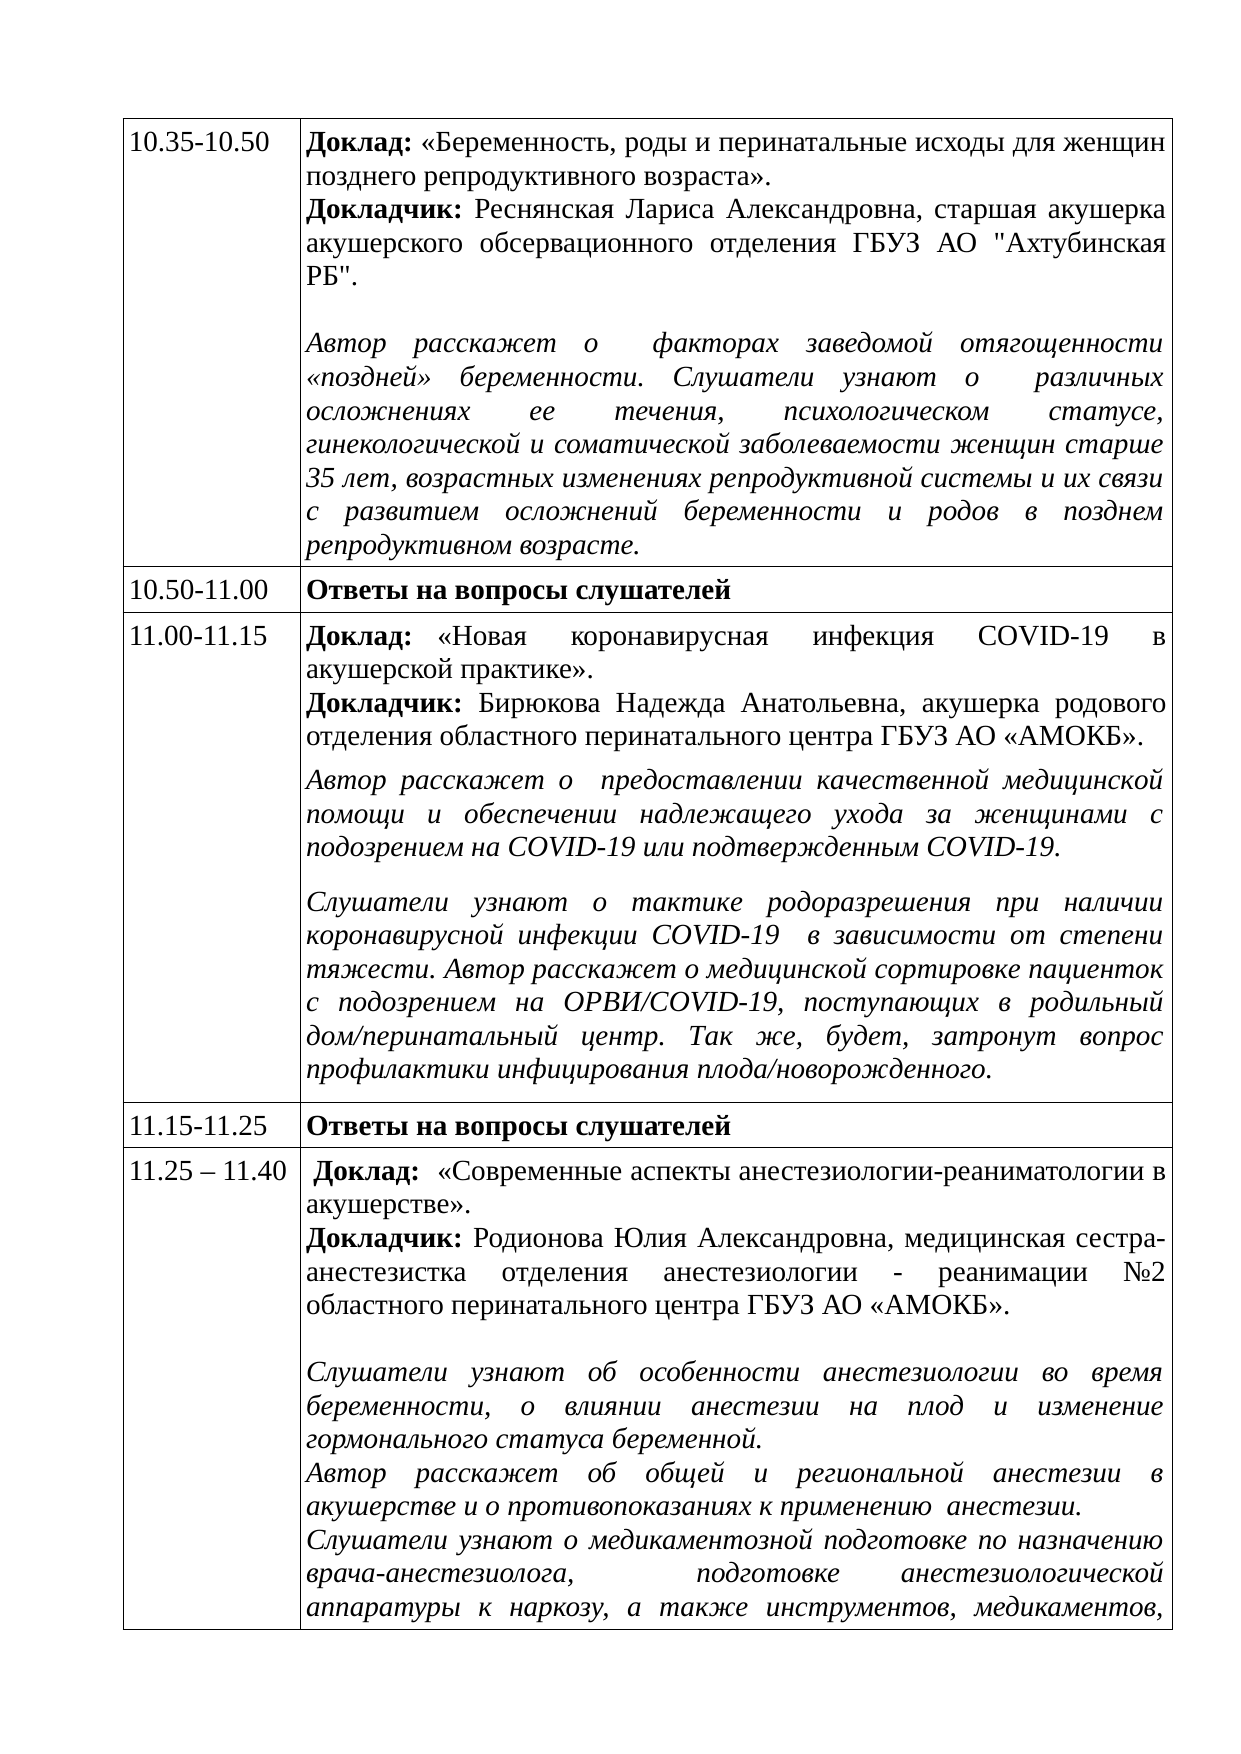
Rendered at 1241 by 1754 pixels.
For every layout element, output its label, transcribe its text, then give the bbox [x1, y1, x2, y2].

table_cell Доклад: «Современные аспекты анестезиологии-реаниматологии в акушерстве». Докладчик: Родионова Юлия Александровна, медицинская сестра-анестезистка отделения анестезиологии - реанимации №2 областного перинатального центра ГБУЗ АО «АМОКБ». Слушатели узнают об особенности анестезиологии во время беременности, о влиянии анестезии на плод и изменение гормонального статуса беременной. Автор расскажет об общей и региональной анестезии в акушерстве и о противопоказаниях к применению анестезии. Слушатели узнают о медикаментозной подготовке по назначению врача-анестезиолога, подготовке анестезиологической аппаратуры к наркозу, а также инструментов, медикаментов, [301, 1148, 1172, 1628]
table_cell Ответы на вопросы слушателей [301, 1103, 1172, 1147]
table_cell 11.00-11.15 [124, 613, 300, 1101]
table_cell Ответы на вопросы слушателей [301, 567, 1172, 612]
table_cell Доклад: «Беременность, роды и перинатальные исходы для женщин позднего репродуктивного возраста». Докладчик: Реснянская Лариса Александровна, старшая акушерка акушерского обсервационного отделения ГБУЗ АО "Ахтубинская РБ". Автор расскажет о факторах заведомой отягощенности «поздней» беременности. Слушатели узнают о различных осложнениях ее течения, психологическом статусе, гинекологической и соматической заболеваемости женщин старше 35 лет, возрастных изменениях репродуктивной системы и их связи с развитием осложнений беременности и родов в позднем репродуктивном возрасте. [301, 119, 1172, 566]
table_cell 11.25 – 11.40 [124, 1148, 300, 1628]
table_cell 11.15-11.25 [124, 1103, 300, 1147]
table_cell 10.35-10.50 [124, 119, 300, 566]
table_cell Доклад: «Новая коронавирусная инфекция COVID-19 в акушерской практике». Докладчик: Бирюкова Надежда Анатольевна, акушерка родового отделения областного перинатального центра ГБУЗ АО «АМОКБ». Автор расскажет о предоставлении качественной медицинской помощи и обеспечении надлежащего ухода за женщинами с подозрением на COVID-19 или подтвержденным COVID-19. Слушатели узнают о тактике родоразрешения при наличии коронавирусной инфекции COVID-19 в зависимости от степени тяжести. Автор расскажет о медицинской сортировке пациенток с подозрением на ОРВИ/COVID-19, поступающих в родильный дом/перинатальный центр. Так же, будет, затронут вопрос профилактики инфицирования плода/новорожденного. [301, 613, 1172, 1101]
table_cell 10.50-11.00 [124, 567, 300, 612]
